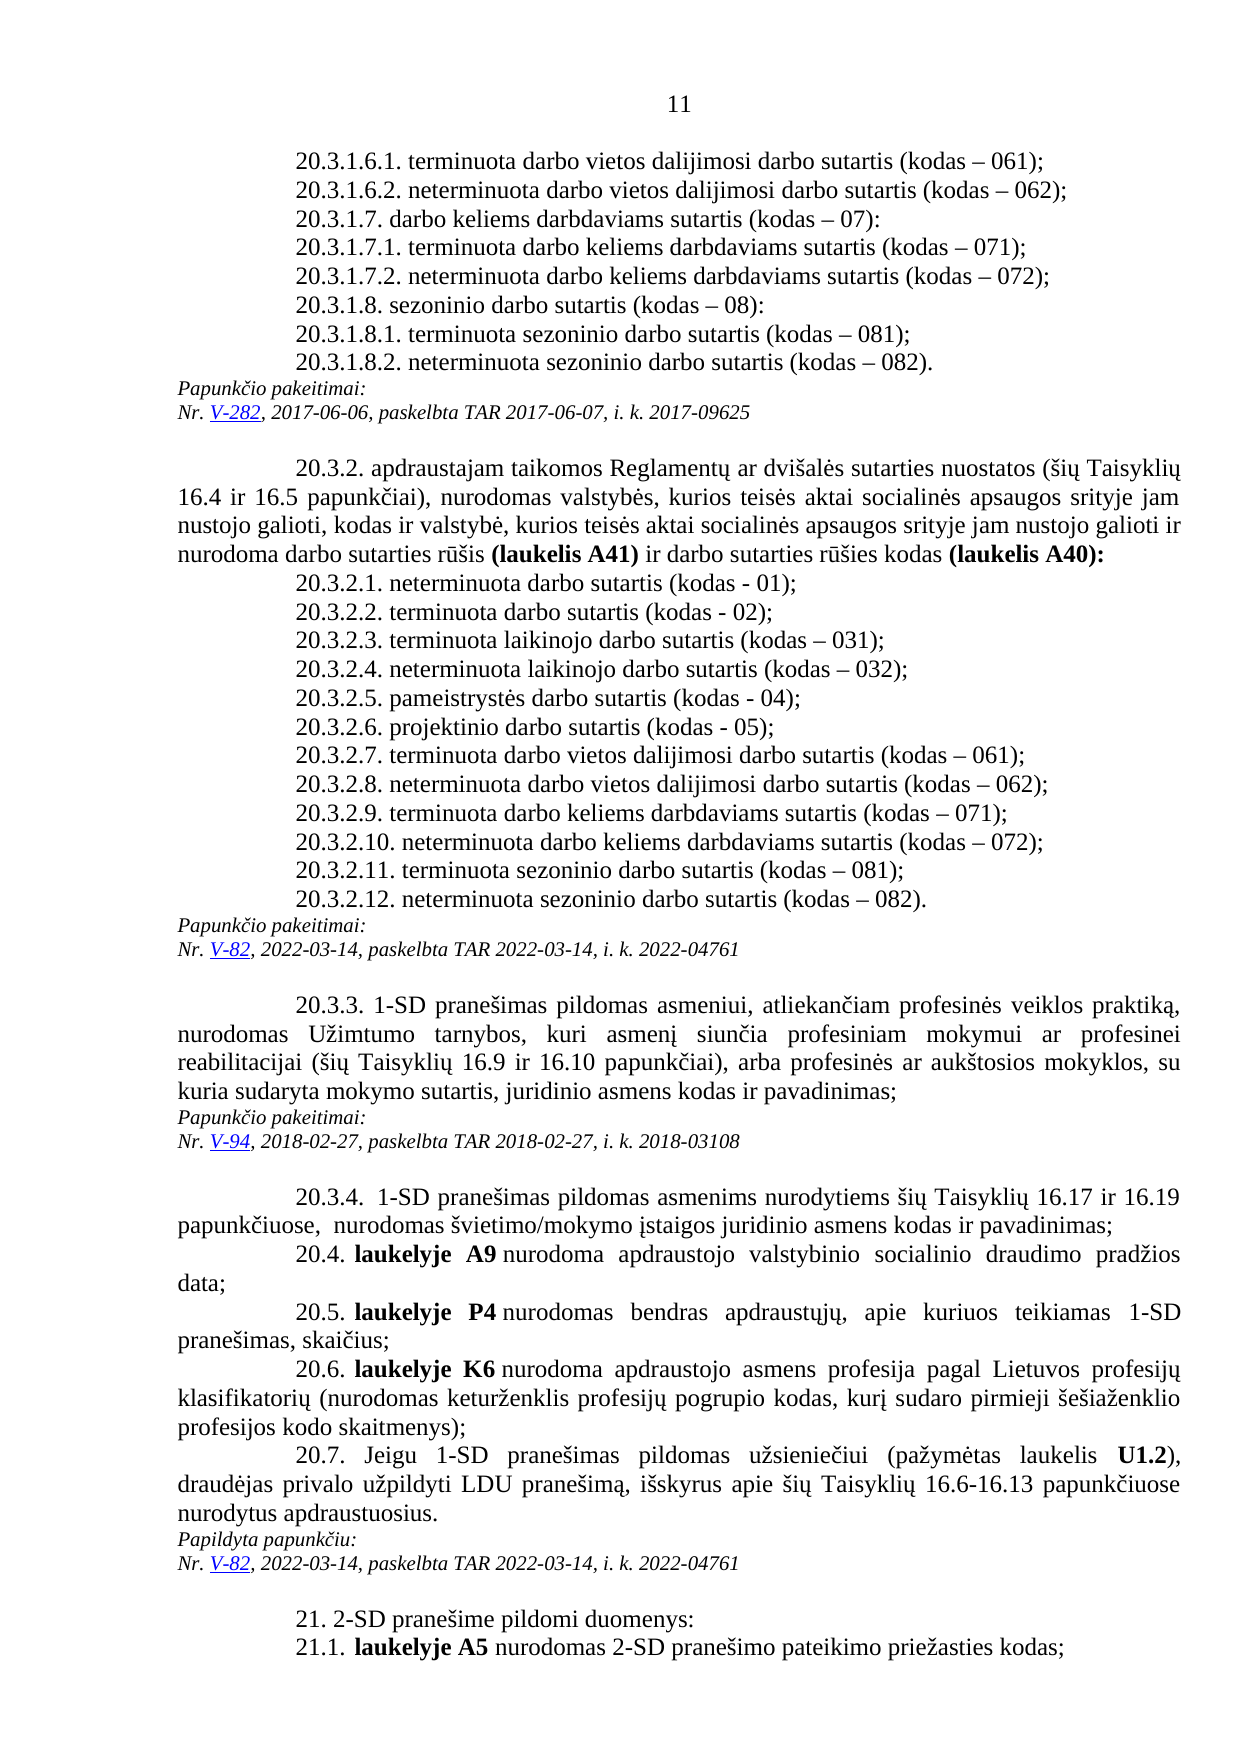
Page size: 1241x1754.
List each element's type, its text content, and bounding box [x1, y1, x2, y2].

text 20.5. laukelyje P4 nurodomas bendras apdraustųjų, apie kuriuos teikiamas 1-SD pranešimas, skaičius; [177, 1297, 1181, 1354]
text 20.3.2.3. terminuota laikinojo darbo sutartis (kodas – 031); [177, 626, 1181, 654]
text 20.3.2.10. neterminuota darbo keliems darbdaviams sutartis (kodas – 072); [177, 827, 1181, 856]
text 20.3.2.12. neterminuota sezoninio darbo sutartis (kodas – 082). [177, 884, 1181, 913]
text 20.3.1.6.2. neterminuota darbo vietos dalijimosi darbo sutartis (kodas – 062); [177, 175, 1181, 204]
text Nr. V-282, 2017-06-06, paskelbta TAR 2017-06-07, i. k. 2017-09625 [177, 400, 1181, 424]
text 20.3.1.8.2. neterminuota sezoninio darbo sutartis (kodas – 082). [177, 347, 1181, 376]
text 20.3.1.7. darbo keliems darbdaviams sutartis (kodas – 07): [177, 204, 1181, 232]
text 20.3.2.9. terminuota darbo keliems darbdaviams sutartis (kodas – 071); [177, 798, 1181, 827]
text Nr. V-94, 2018-02-27, paskelbta TAR 2018-02-27, i. k. 2018-03108 [177, 1129, 1181, 1153]
text 20.3.2.6. projektinio darbo sutartis (kodas - 05); [177, 712, 1181, 741]
text 20.3.1.7.2. neterminuota darbo keliems darbdaviams sutartis (kodas – 072); [177, 261, 1181, 290]
text 20.3.3. 1-SD pranešimas pildomas asmeniui, atliekančiam profesinės veiklos praktiką, nurodomas Užimtumo tarnybos, kuri asmenį siunčia profesiniam mokymui ar profesinei reabilitacijai (šių Taisyklių 16.9 ir 16.10 papunkčiai), arba profesinės ar aukštosios mokyklos, su kuria sudaryta mokymo sutartis, juridinio asmens kodas ir pavadinimas; [177, 990, 1181, 1105]
text Nr. V-82, 2022-03-14, paskelbta TAR 2022-03-14, i. k. 2022-04761 [177, 937, 1181, 961]
text 20.6. laukelyje K6 nurodoma apdraustojo asmens profesija pagal Lietuvos profesijų klasifikatorių (nurodomas keturženklis profesijų pogrupio kodas, kurį sudaro pirmieji šešiaženklio profesijos kodo skaitmenys); [177, 1354, 1181, 1441]
text 20.3.2.7. terminuota darbo vietos dalijimosi darbo sutartis (kodas – 061); [177, 741, 1181, 769]
text 20.3.2.11. terminuota sezoninio darbo sutartis (kodas – 081); [177, 856, 1181, 884]
text Papunkčio pakeitimai: [177, 913, 1181, 937]
text 20.4. laukelyje A9 nurodoma apdraustojo valstybinio socialinio draudimo pradžios data; [177, 1239, 1181, 1297]
text 21.1. laukelyje A5 nurodomas 2-SD pranešimo pateikimo priežasties kodas; [177, 1632, 1181, 1661]
text 20.3.2.5. pameistrystės darbo sutartis (kodas - 04); [177, 683, 1181, 712]
text 20.3.2.2. terminuota darbo sutartis (kodas - 02); [177, 597, 1181, 626]
text 20.3.2.4. neterminuota laikinojo darbo sutartis (kodas – 032); [177, 654, 1181, 683]
text Papildyta papunkčiu: [177, 1527, 1181, 1551]
text Nr. V-82, 2022-03-14, paskelbta TAR 2022-03-14, i. k. 2022-04761 [177, 1551, 1181, 1575]
text 20.3.4. 1-SD pranešimas pildomas asmenims nurodytiems šių Taisyklių 16.17 ir 16.19 papunkčiuose, nurodomas švietimo/mokymo įstaigos juridinio asmens kodas ir pavadinimas; [177, 1182, 1181, 1239]
text Papunkčio pakeitimai: [177, 376, 1181, 400]
text 20.3.1.6.1. terminuota darbo vietos dalijimosi darbo sutartis (kodas – 061); [177, 146, 1181, 175]
text 20.7. Jeigu 1-SD pranešimas pildomas užsieniečiui (pažymėtas laukelis U1.2), draudėjas privalo užpildyti LDU pranešimą, išskyrus apie šių Taisyklių 16.6-16.13 papunkčiuose nurodytus apdraustuosius. [177, 1441, 1181, 1527]
text 20.3.2.8. neterminuota darbo vietos dalijimosi darbo sutartis (kodas – 062); [177, 769, 1181, 798]
text 20.3.2.1. neterminuota darbo sutartis (kodas - 01); [177, 568, 1181, 597]
text 20.3.2. apdraustajam taikomos Reglamentų ar dvišalės sutarties nuostatos (šių Taisyklių 16.4 ir 16.5 papunkčiai), nurodomas valstybės, kurios teisės aktai socialinės apsaugos srityje jam nustojo galioti, kodas ir valstybė, kurios teisės aktai socialinės apsaugos srityje jam nustojo galioti ir nurodoma darbo sutarties rūšis (laukelis A41) ir darbo sutarties rūšies kodas (laukelis A40): [177, 453, 1181, 568]
text 20.3.1.7.1. terminuota darbo keliems darbdaviams sutartis (kodas – 071); [177, 232, 1181, 261]
text 21. 2-SD pranešime pildomi duomenys: [177, 1604, 1181, 1632]
text 20.3.1.8. sezoninio darbo sutartis (kodas – 08): [177, 290, 1181, 319]
text 20.3.1.8.1. terminuota sezoninio darbo sutartis (kodas – 081); [177, 319, 1181, 347]
text Papunkčio pakeitimai: [177, 1105, 1181, 1129]
